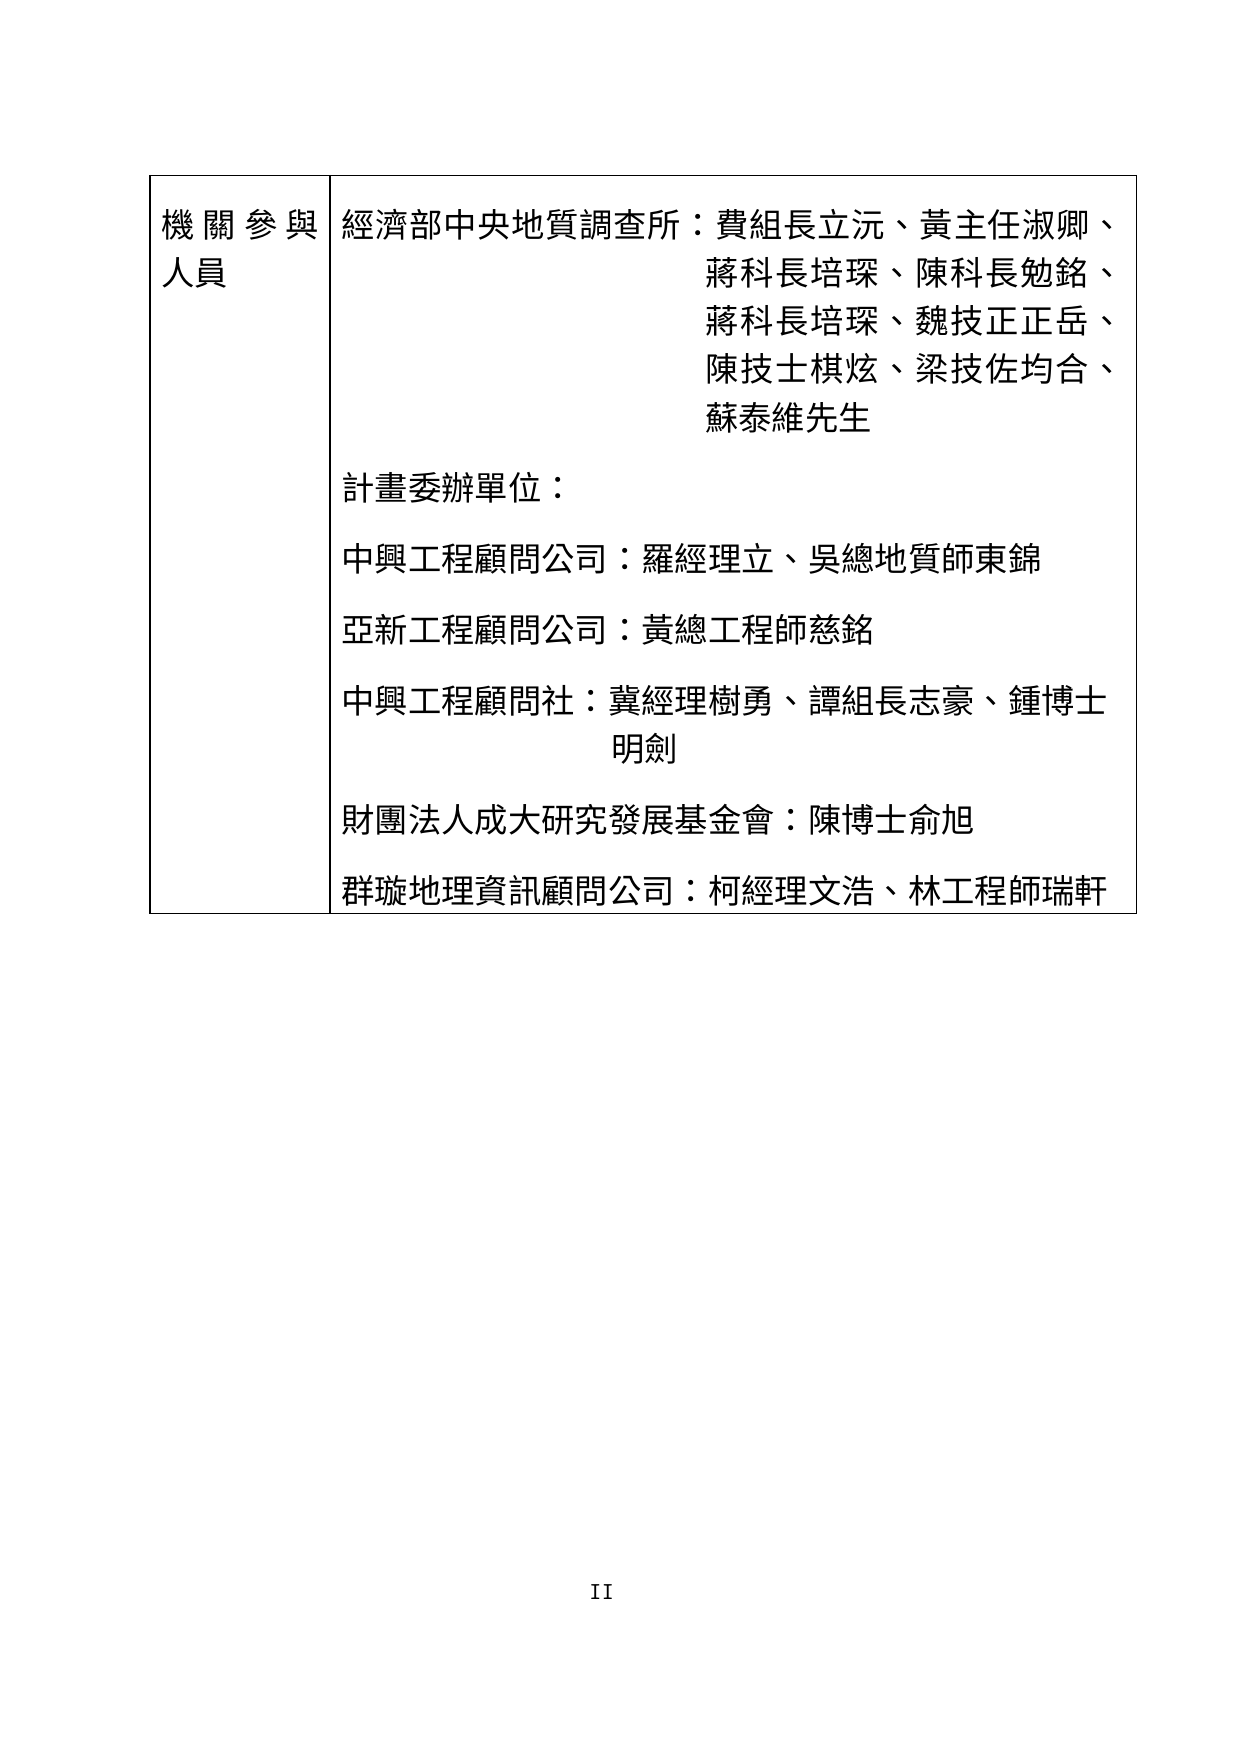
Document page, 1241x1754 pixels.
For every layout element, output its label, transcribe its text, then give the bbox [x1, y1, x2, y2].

table_cell 機關參與人員 [151, 176, 329, 913]
table_cell 經濟部中央地質調查所：費組長立沅、黃主任淑卿、蔣科長培琛、陳科長勉銘、蔣科長培琛、魏技正正岳、陳技士棋炫、梁技佐均合、蘇泰維先生 計畫委辦單位： 中興工程顧問公司：羅經理立、吳總地質師東錦 亞新工程顧問公司：黃總工程師慈銘 中興工程顧問社：冀經理樹勇、譚組長志豪、鍾博士明劍 財團法人成大研究發展基金會：陳博士俞旭 群璇地理資訊顧問公司：柯經理文浩、林工程師瑞軒 [331, 176, 1136, 913]
